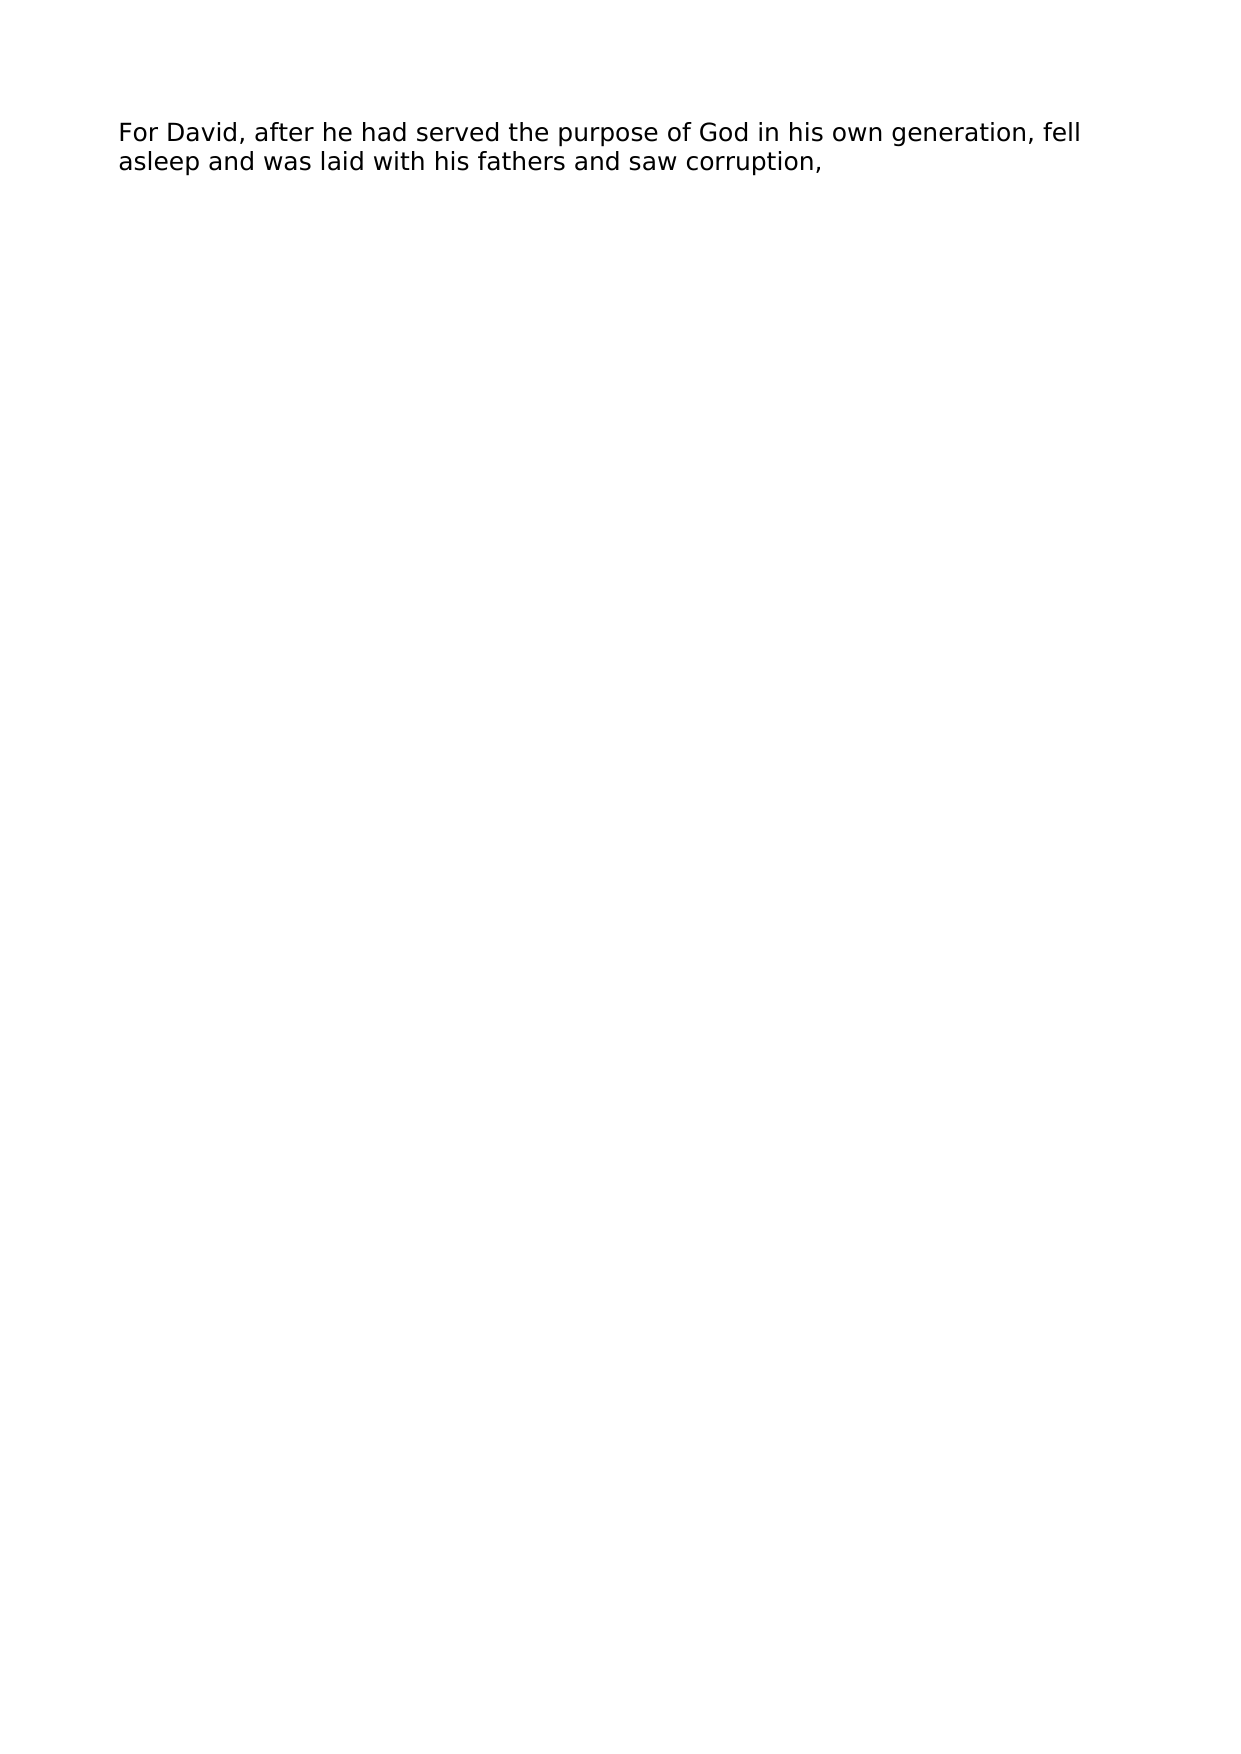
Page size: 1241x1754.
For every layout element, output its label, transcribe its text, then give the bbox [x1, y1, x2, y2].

text For David, after he had served the purpose of God in his own generation, fell asleep and was laid with his fathers and saw corruption, [118, 118, 1122, 176]
